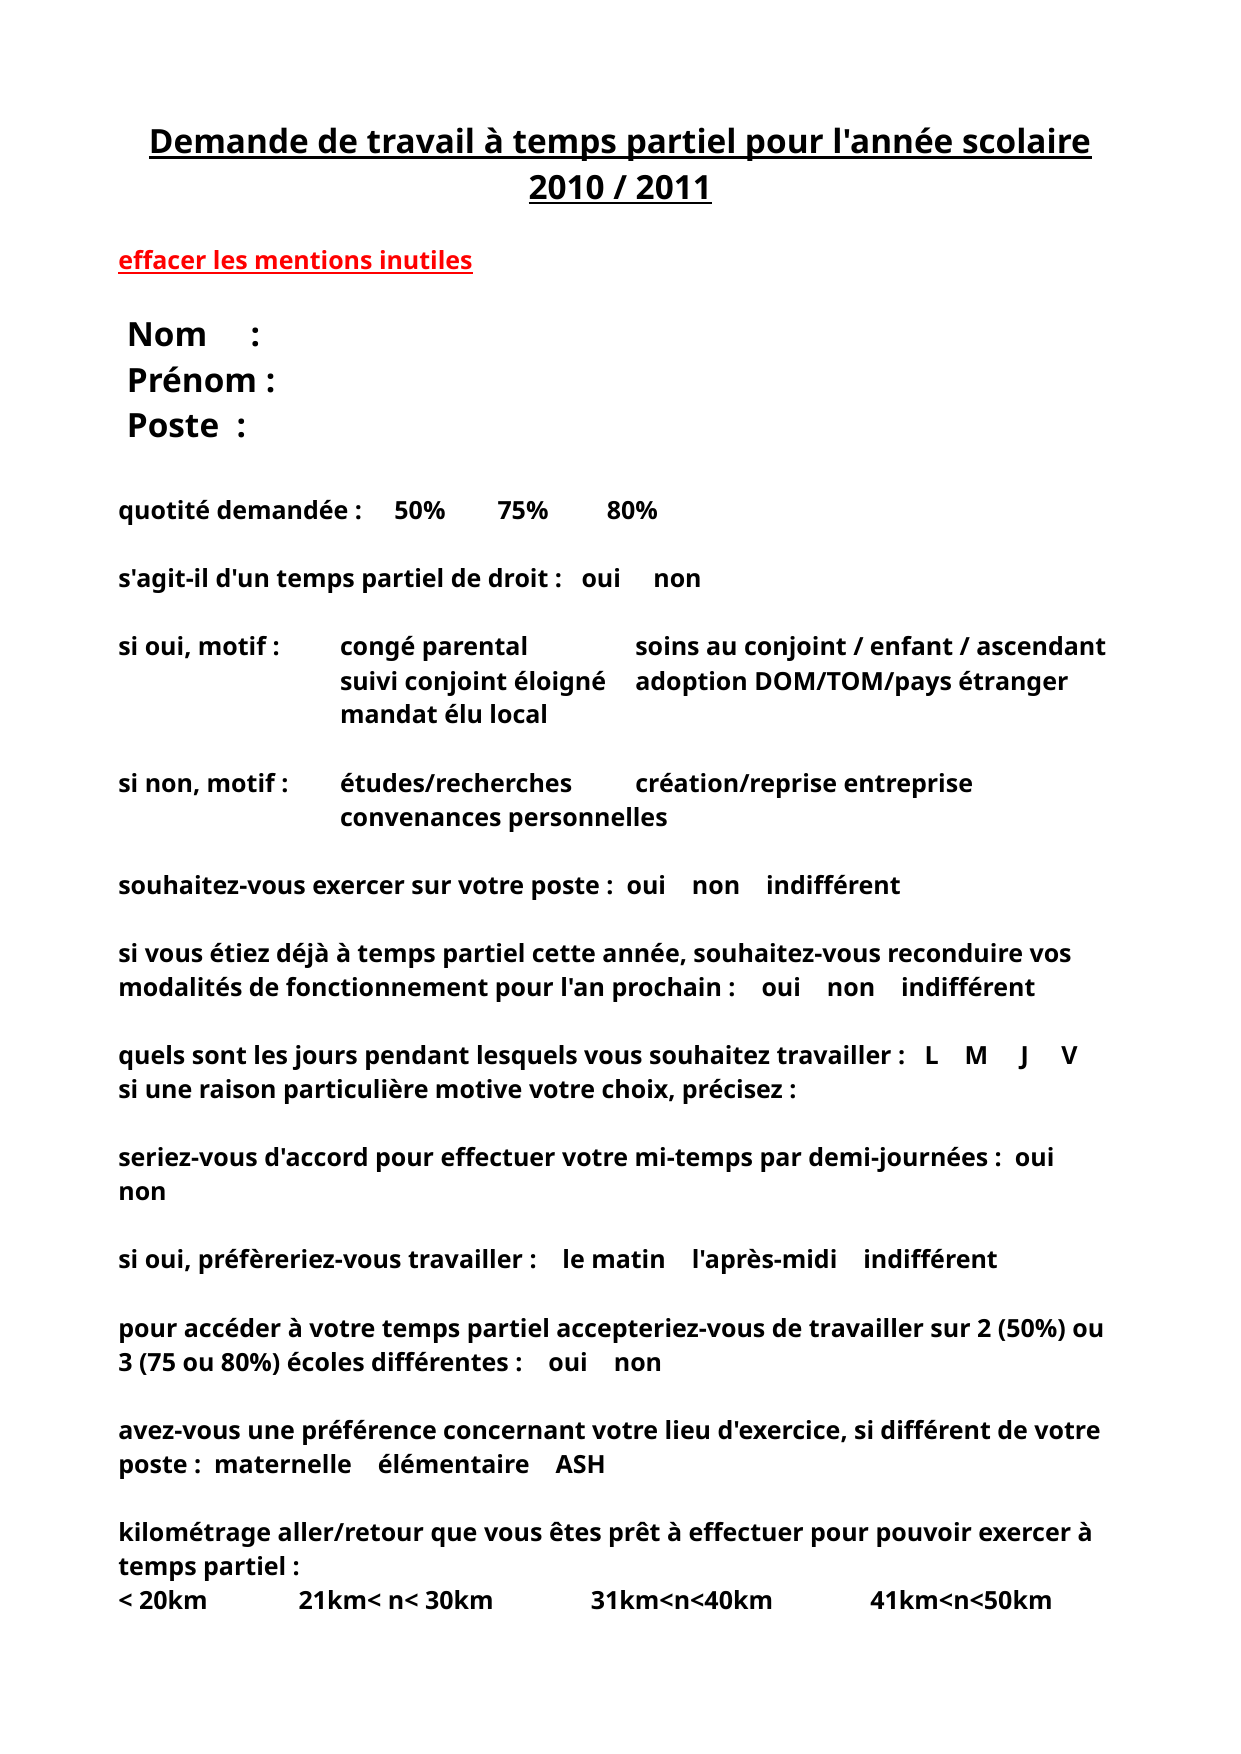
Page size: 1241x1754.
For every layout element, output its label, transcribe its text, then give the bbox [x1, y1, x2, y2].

text Prénom : [118, 357, 1122, 402]
text kilométrage aller/retour que vous êtes prêt à effectuer pour pouvoir exercer à temps partiel : [118, 1515, 1122, 1583]
text avez-vous une préférence concernant votre lieu d'exercice, si différent de votre poste : maternelle élémentaire ASH [118, 1412, 1122, 1481]
text souhaitez-vous exercer sur votre poste : oui non indifférent [118, 867, 1122, 902]
text effacer les mentions inutiles [118, 243, 1122, 277]
text si oui, motif : congé parental soins au conjoint / enfant / ascendant [118, 629, 1122, 663]
text s'agit-il d'un temps partiel de droit : oui non [118, 561, 1122, 595]
text Demande de travail à temps partiel pour l'année scolaire 2010 / 2011 [118, 118, 1122, 209]
text convenances personnelles [118, 799, 1122, 833]
text seriez-vous d'accord pour effectuer votre mi-temps par demi-journées : oui non [118, 1140, 1122, 1208]
text pour accéder à votre temps partiel accepteriez-vous de travailler sur 2 (50%) ou 3 (75 ou 80%) écoles différentes : oui non [118, 1310, 1122, 1378]
text suivi conjoint éloigné adoption DOM/TOM/pays étranger [118, 663, 1122, 697]
text si vous étiez déjà à temps partiel cette année, souhaitez-vous reconduire vos modalités de fonctionnement pour l'an prochain : oui non indifférent [118, 936, 1122, 1004]
text quels sont les jours pendant lesquels vous souhaitez travailler : L M J V [118, 1038, 1122, 1072]
text si oui, préfèreriez-vous travailler : le matin l'après-midi indifférent [118, 1242, 1122, 1276]
text quotité demandée : 50% 75% 80% [118, 493, 1122, 527]
text Poste : [118, 402, 1122, 447]
text < 20km 21km< n< 30km 31km<n<40km 41km<n<50km [118, 1583, 1122, 1617]
text si non, motif : études/recherches création/reprise entreprise [118, 765, 1122, 799]
text Nom : [118, 311, 1122, 357]
text mandat élu local [118, 697, 1122, 731]
text si une raison particulière motive votre choix, précisez : [118, 1072, 1122, 1106]
